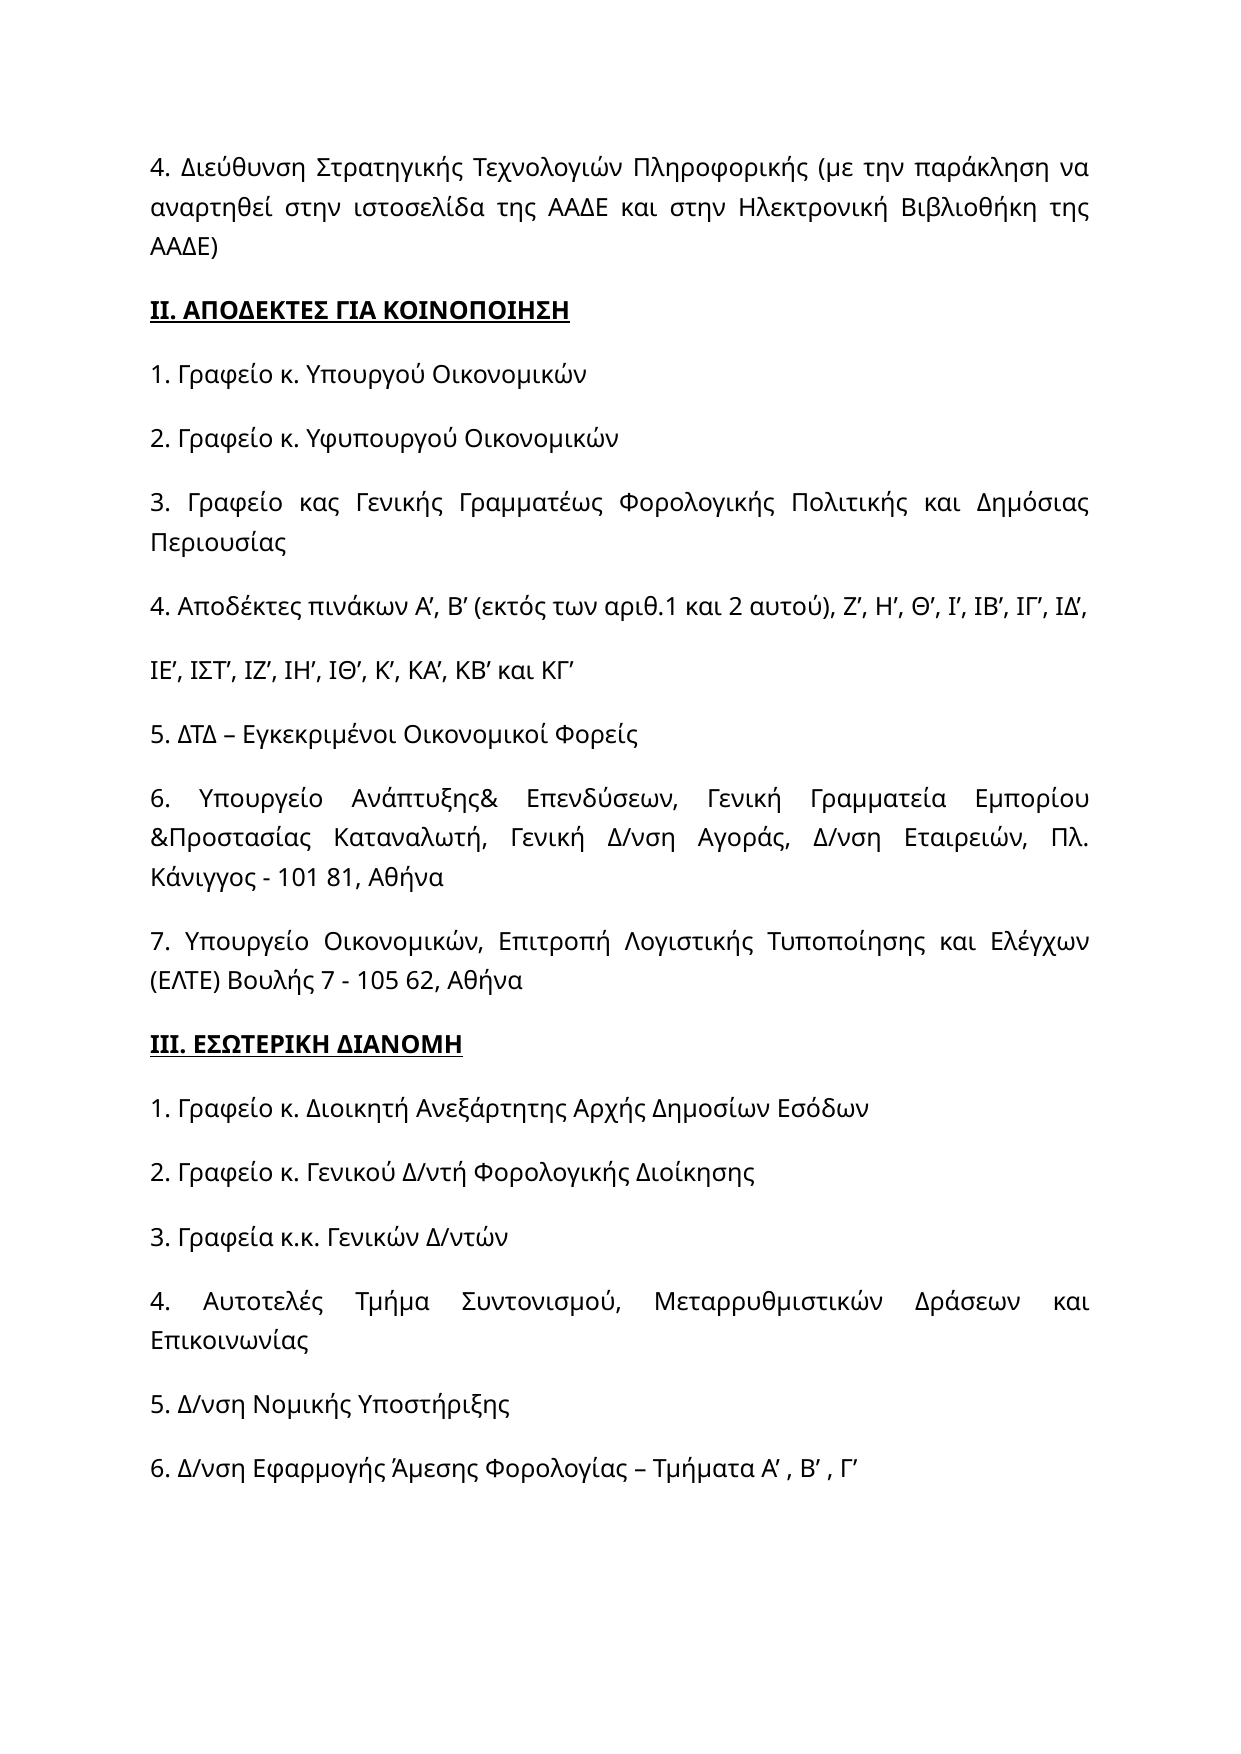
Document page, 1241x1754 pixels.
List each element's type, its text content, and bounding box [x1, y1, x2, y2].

text 6. Δ/νση Εφαρμογής Άμεσης Φορολογίας – Τμήματα Α’ , Β’ , Γ’ [150, 1451, 1090, 1485]
text 7. Υπουργείο Οικονομικών, Επιτροπή Λογιστικής Τυποποίησης και Ελέγχων (ΕΛΤΕ) Βουλής 7 - 105 62, Αθήνα [150, 923, 1090, 997]
text 3. Γραφείο κας Γενικής Γραμματέως Φορολογικής Πολιτικής και Δημόσιας Περιουσίας [150, 485, 1090, 558]
text 2. Γραφείο κ. Γενικού Δ/ντή Φορολογικής Διοίκησης [150, 1155, 1090, 1189]
text 6. Υπουργείο Ανάπτυξης& Επενδύσεων, Γενική Γραμματεία Εμπορίου &Προστασίας Καταναλωτή, Γενική Δ/νση Αγοράς, Δ/νση Εταιρειών, Πλ. Κάνιγγος - 101 81, Αθήνα [150, 781, 1090, 893]
text ΙΙΙ. ΕΣΩΤΕΡΙΚΗ ΔΙΑΝΟΜΗ [150, 1027, 1090, 1061]
text 5. ΔΤΔ – Εγκεκριμένοι Οικονομικοί Φορείς [150, 717, 1090, 751]
text ΙΕ’, ΙΣΤ’, ΙΖ’, ΙΗ’, ΙΘ’, Κ’, ΚΑ’, ΚΒ’ και ΚΓ’ [150, 652, 1090, 687]
text 5. Δ/νση Νομικής Υποστήριξης [150, 1387, 1090, 1421]
text 1. Γραφείο κ. Υπουργού Οικονομικών [150, 357, 1090, 391]
text 4. Διεύθυνση Στρατηγικής Τεχνολογιών Πληροφορικής (με την παράκληση να αναρτηθεί στην ιστοσελίδα της ΑΑΔΕ και στην Ηλεκτρονική Βιβλιοθήκη της ΑΑΔΕ) [150, 150, 1090, 262]
text 1. Γραφείο κ. Διοικητή Ανεξάρτητης Αρχής Δημοσίων Εσόδων [150, 1091, 1090, 1125]
text ΙΙ. ΑΠΟΔΕΚΤΕΣ ΓΙΑ ΚΟΙΝΟΠΟΙΗΣΗ [150, 292, 1090, 327]
text 4. Αποδέκτες πινάκων Α’, Β’ (εκτός των αριθ.1 και 2 αυτού), Ζ’, Η’, Θ’, Ι’, ΙΒ’, ΙΓ’, ΙΔ’, [150, 588, 1090, 622]
text 4. Αυτοτελές Τμήμα Συντονισμού, Μεταρρυθμιστικών Δράσεων και Επικοινωνίας [150, 1283, 1090, 1357]
text 3. Γραφεία κ.κ. Γενικών Δ/ντών [150, 1219, 1090, 1253]
text 2. Γραφείο κ. Υφυπουργού Οικονομικών [150, 421, 1090, 455]
